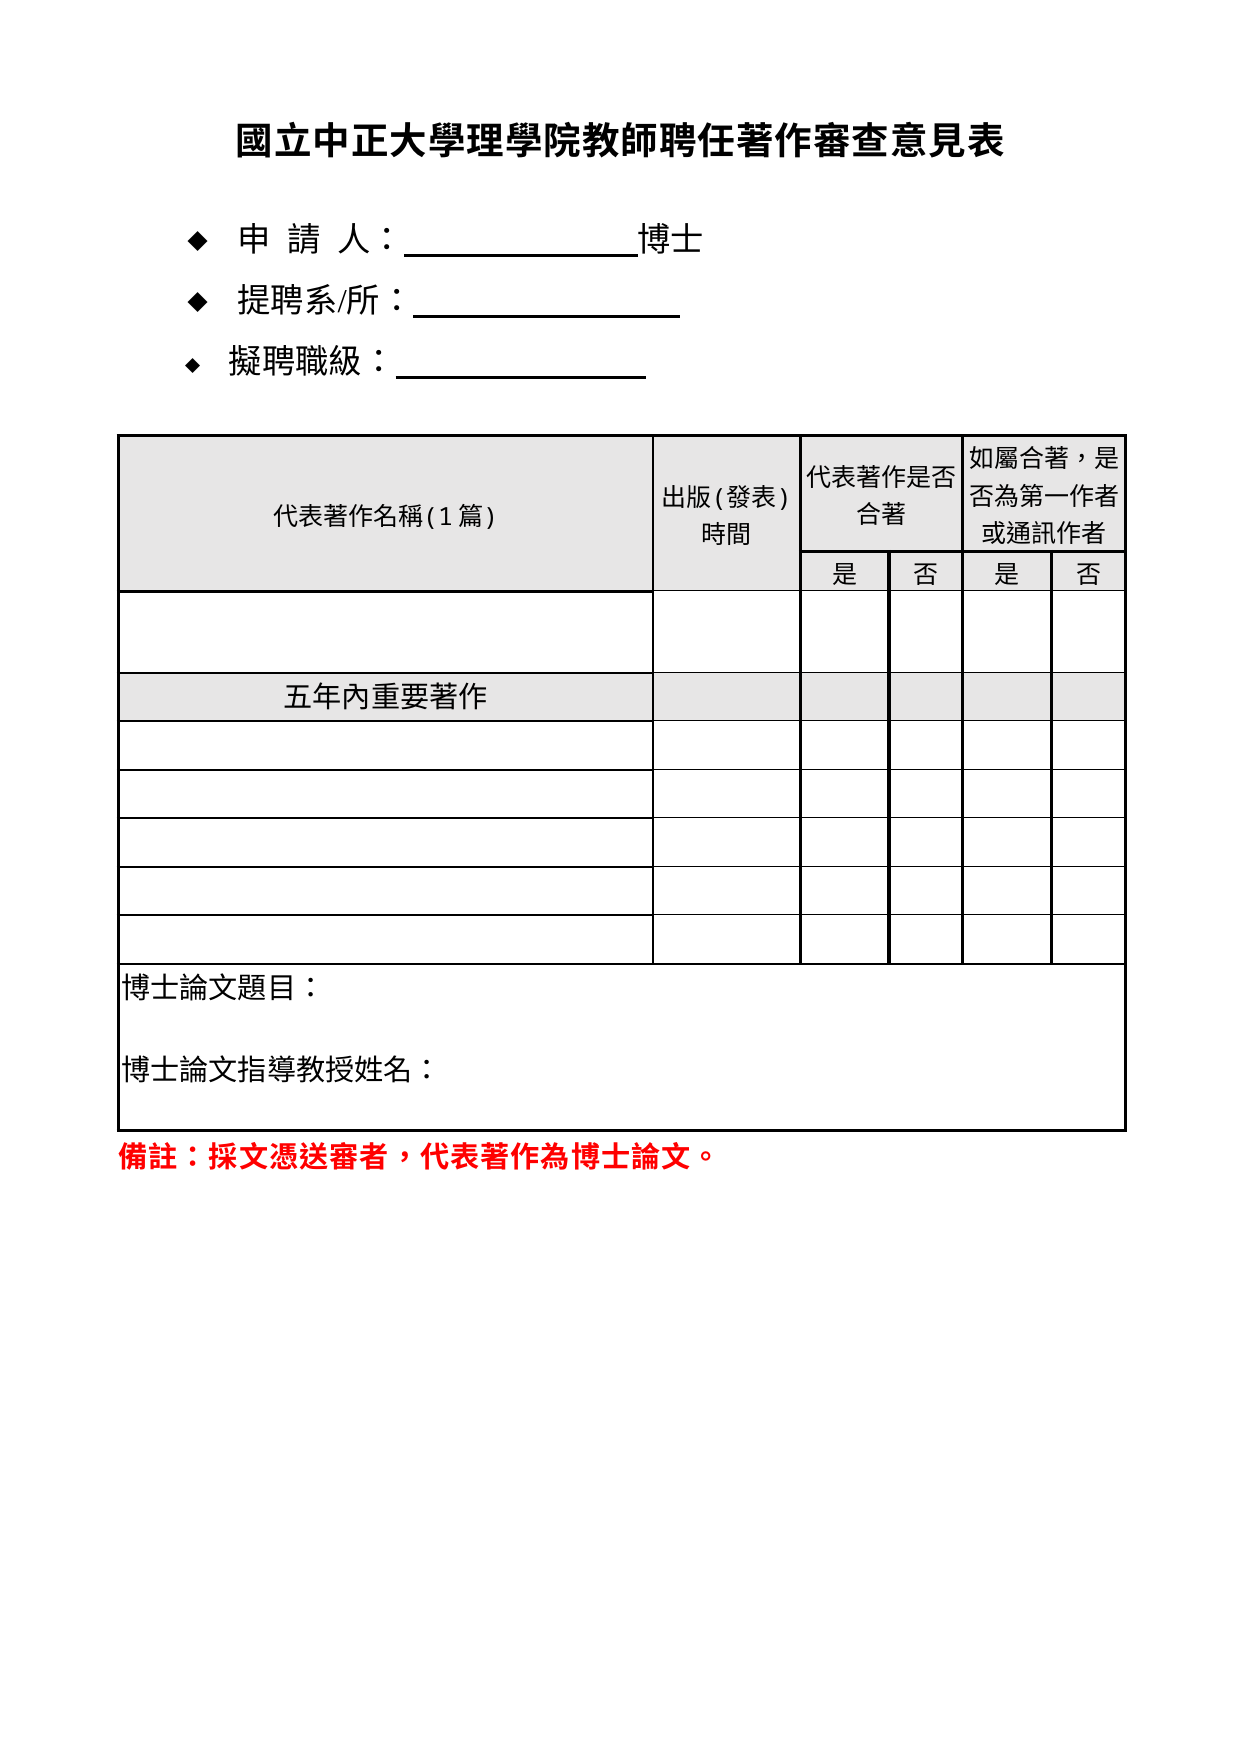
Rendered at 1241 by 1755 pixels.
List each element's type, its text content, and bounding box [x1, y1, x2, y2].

table_cell [654, 770, 799, 817]
table_cell [802, 818, 887, 866]
table_cell [1053, 867, 1124, 914]
table_cell [654, 721, 799, 769]
table_cell [891, 867, 961, 914]
table_cell [802, 915, 887, 962]
table_cell [1053, 673, 1124, 720]
table_cell [964, 818, 1050, 866]
table_cell [654, 818, 799, 866]
table_cell [802, 591, 887, 672]
table_header 如屬合著，是否為第一作者或通訊作者 [964, 437, 1124, 550]
table_cell [891, 818, 961, 866]
table_cell [120, 868, 652, 914]
table_cell [891, 915, 961, 962]
table_cell [654, 867, 799, 914]
text ◆ 提聘系/所： [177, 274, 1122, 322]
table_cell 否 [1053, 553, 1124, 590]
table_cell [1053, 818, 1124, 866]
table_cell [120, 771, 652, 817]
table_cell [964, 915, 1050, 962]
table_cell [1053, 721, 1124, 769]
table_cell [802, 673, 887, 720]
table_cell [654, 673, 799, 720]
text 國立中正大學理學院教師聘任著作審查意見表 [118, 118, 1122, 163]
table_cell [891, 721, 961, 769]
table_cell [891, 673, 961, 720]
table_cell [891, 770, 961, 817]
table_cell 博士論文題目： 博士論文指導教授姓名： [120, 965, 1124, 1128]
table_header 代表著作名稱(1篇) [120, 437, 652, 590]
table_cell [964, 867, 1050, 914]
table_cell [802, 867, 887, 914]
table_cell [120, 916, 652, 962]
table_cell [654, 915, 799, 962]
table_cell [891, 591, 961, 672]
text 備註：採文憑送審者，代表著作為博士論文。 [118, 1132, 1122, 1177]
table_cell [120, 819, 652, 866]
text ◆ 申 請 人： 博士 [177, 213, 1122, 262]
table_cell 否 [891, 553, 961, 590]
table_cell [654, 591, 799, 672]
table_cell [1053, 915, 1124, 962]
table_cell [964, 721, 1050, 769]
table_cell [964, 673, 1050, 720]
table_cell 是 [964, 553, 1050, 590]
table_cell [1053, 591, 1124, 672]
table_cell [120, 722, 652, 769]
table_header 代表著作是否合著 [802, 437, 961, 550]
table_cell 五年內重要著作 [120, 674, 652, 720]
table_cell [802, 770, 887, 817]
table_header 出版(發表)時間 [654, 437, 799, 590]
table_cell [802, 721, 887, 769]
table_cell [964, 770, 1050, 817]
table_cell [1053, 770, 1124, 817]
table_cell [120, 593, 652, 672]
list 擬聘職級： [177, 335, 1122, 383]
table_cell 是 [802, 553, 887, 590]
table_cell [964, 591, 1050, 672]
